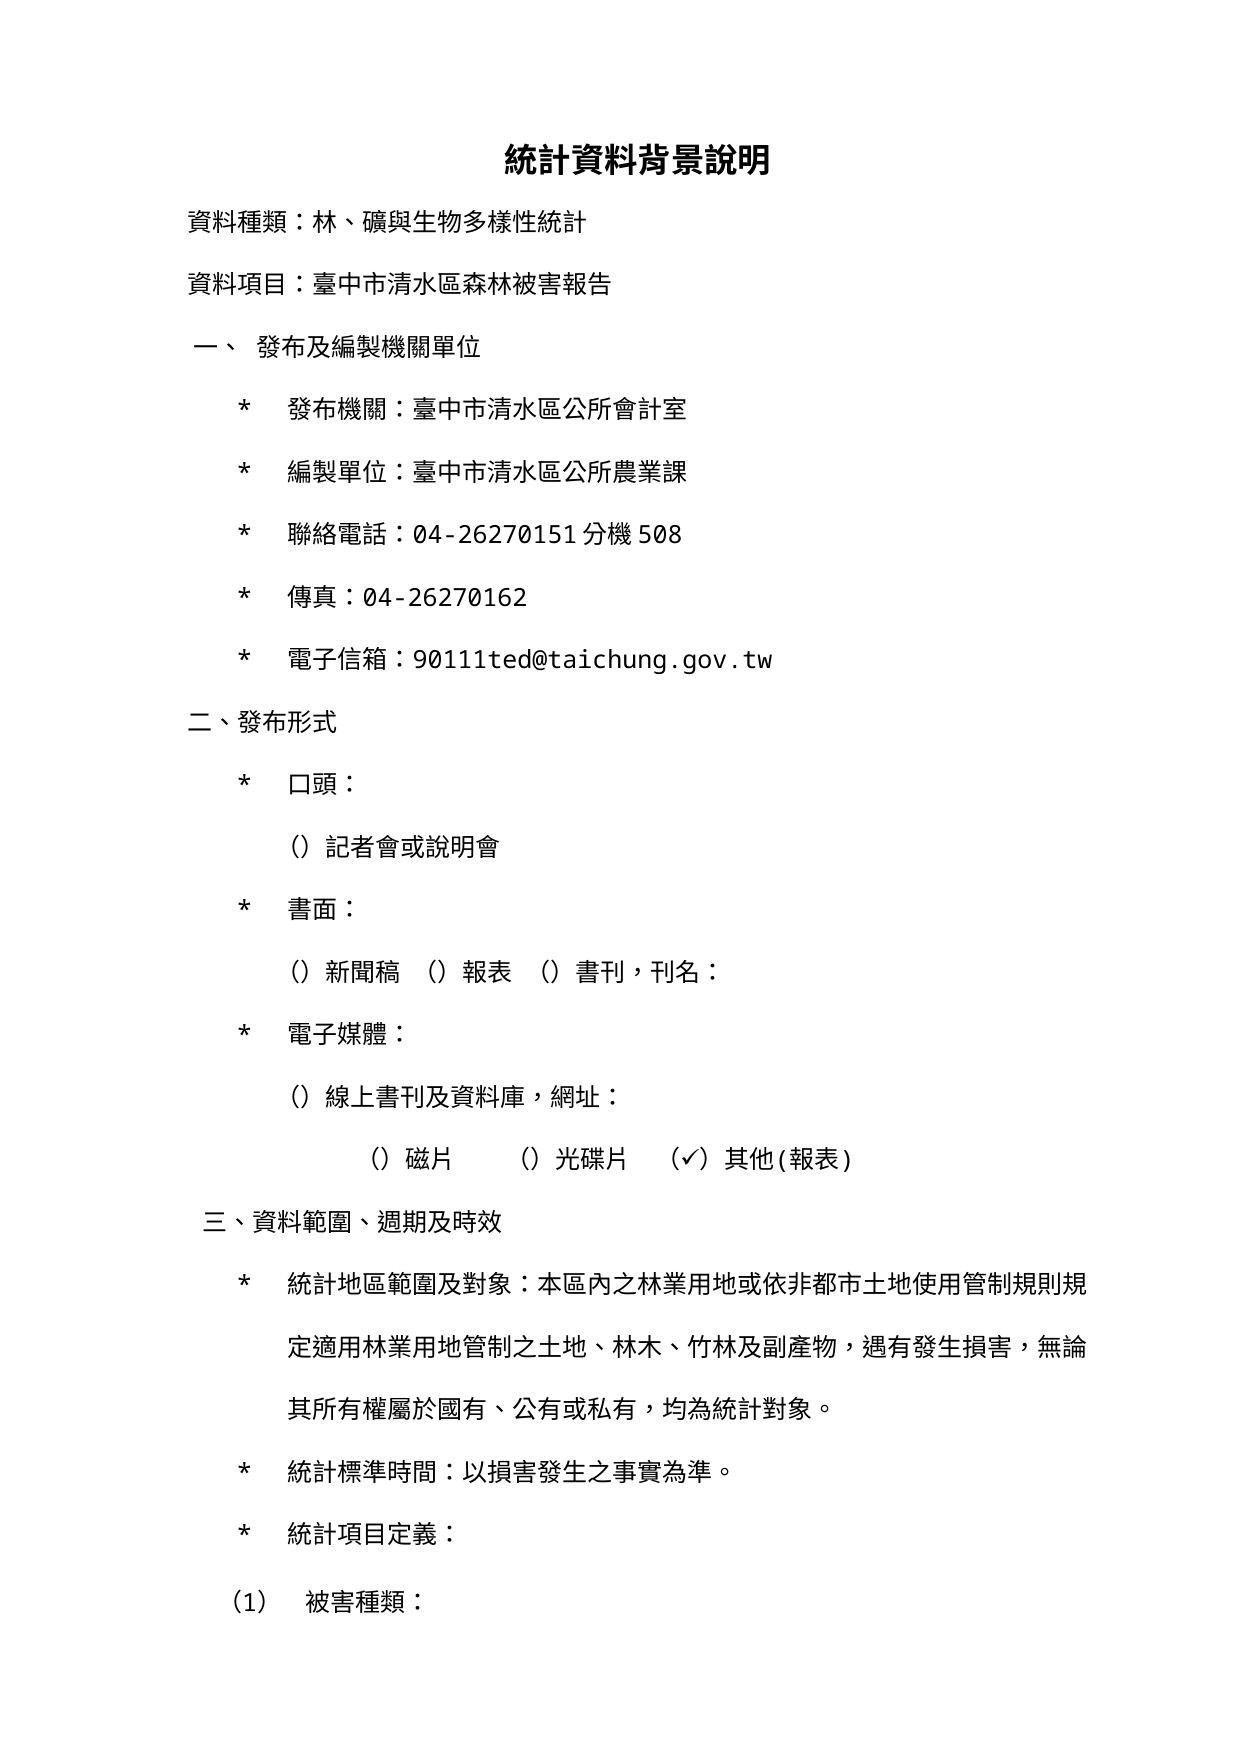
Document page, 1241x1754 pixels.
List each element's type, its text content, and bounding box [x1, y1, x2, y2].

text （）記者會或說明會 [187, 804, 1087, 866]
list 聯絡電話：04-26270151分機508 [237, 491, 1087, 554]
list 編製單位：臺中市清水區公所農業課 [237, 429, 1087, 491]
list 傳真：04-26270162 [237, 554, 1087, 616]
list 發布機關：臺中市清水區公所會計室 [237, 366, 1087, 429]
text 統計資料背景說明 [187, 116, 1087, 179]
text （）新聞稿 （）報表 （）書刊，刊名： [187, 929, 1087, 991]
text 一、 發布及編製機關單位 [187, 304, 1087, 366]
text 資料種類：林、礦與生物多樣性統計 [187, 179, 1087, 241]
list 電子信箱：90111ted@taichung.gov.tw [237, 616, 1087, 679]
list 書面： [237, 866, 1087, 929]
text （）線上書刊及資料庫，網址： （）磁片 （）光碟片 （）其他(報表) [250, 1054, 1087, 1179]
text 二、發布形式 [187, 679, 1087, 741]
text 三、資料範圍、週期及時效 [187, 1179, 1087, 1241]
text 資料項目：臺中市清水區森林被害報告 [187, 241, 1087, 304]
list 電子媒體： [237, 991, 1087, 1054]
list 被害種類： [217, 1559, 1087, 1622]
list 統計項目定義： [237, 1491, 1087, 1554]
list 統計標準時間：以損害發生之事實為準。 [237, 1429, 1087, 1491]
list 統計地區範圍及對象：本區內之林業用地或依非都市土地使用管制規則規定適用林業用地管制之土地、林木、竹林及副產物，遇有發生損害，無論其所有權屬於國有、公有或私有，均為統計對象。 [237, 1241, 1087, 1429]
list 口頭： [237, 741, 1087, 804]
